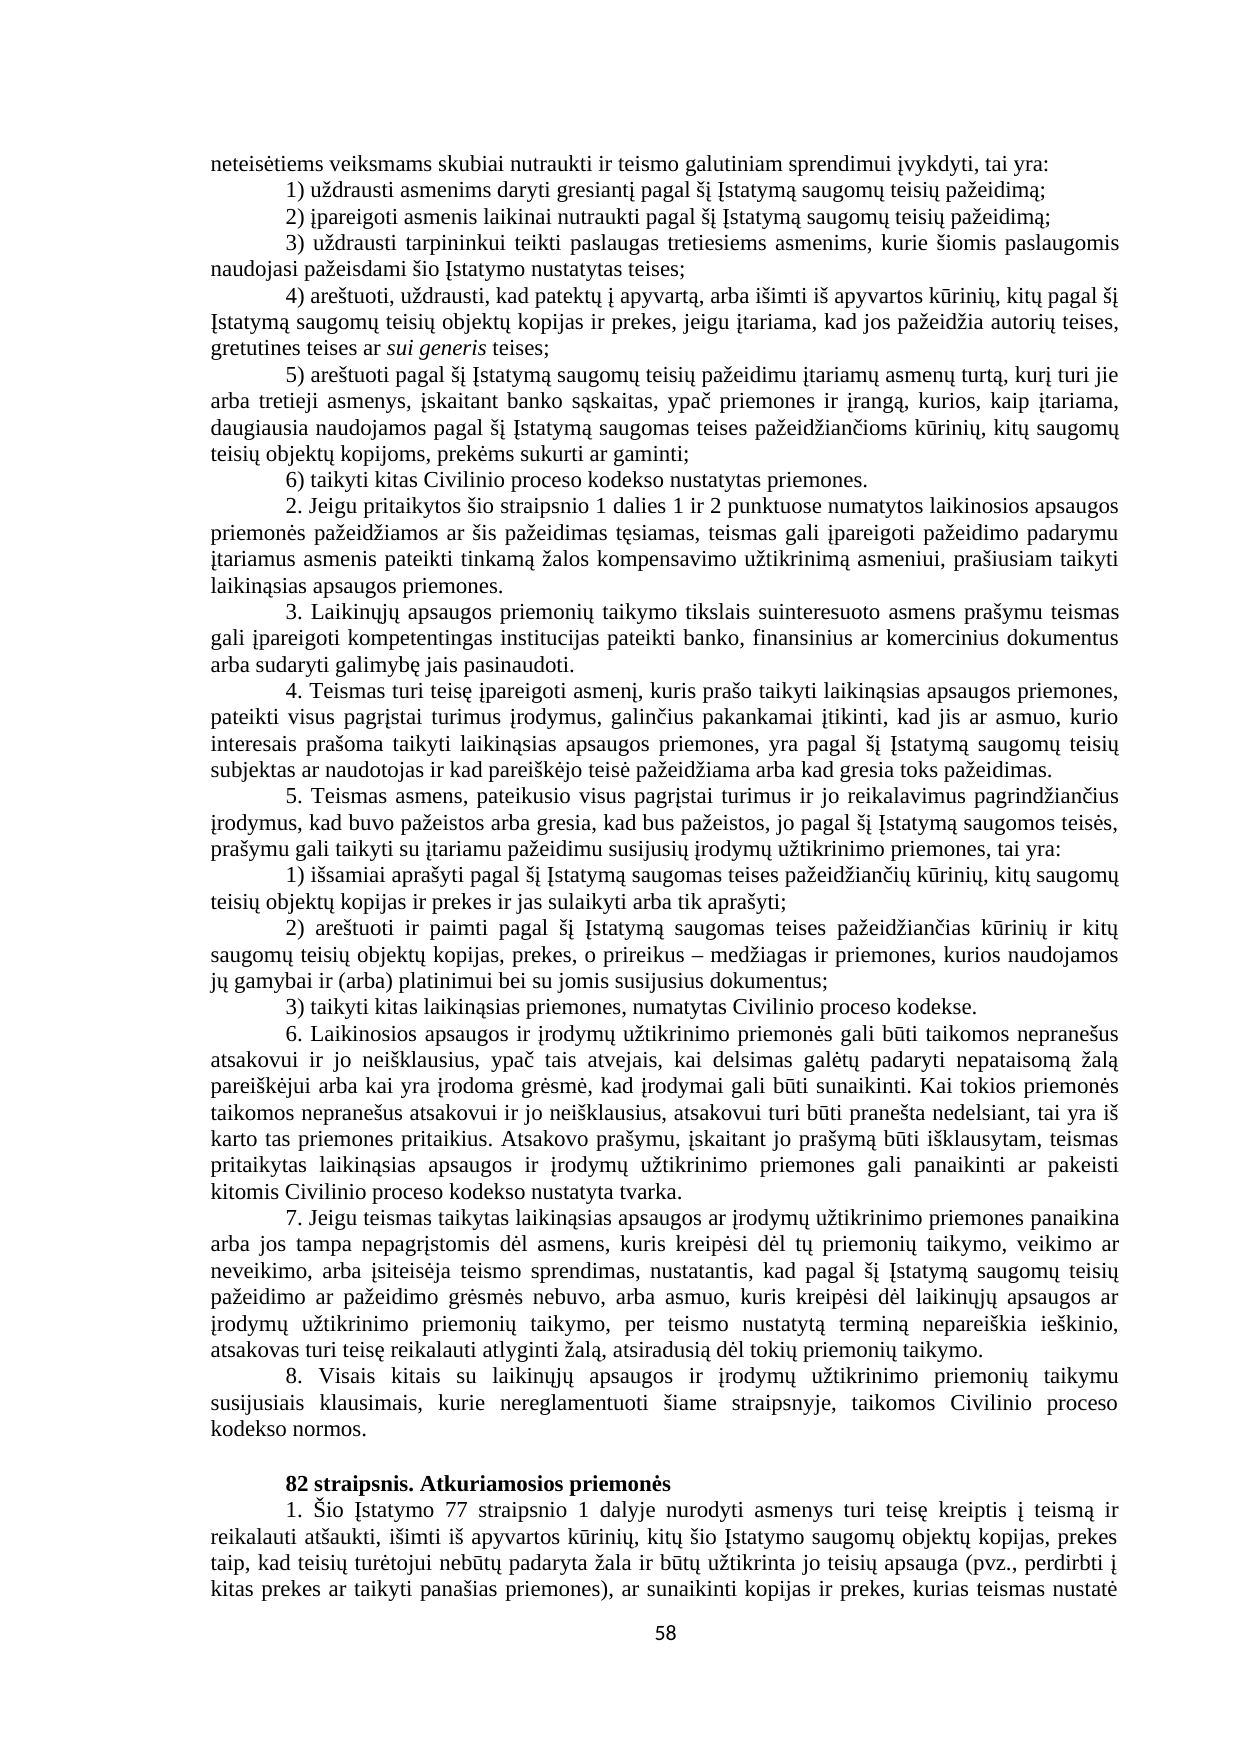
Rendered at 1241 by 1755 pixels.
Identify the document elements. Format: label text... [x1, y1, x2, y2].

text 1) uždrausti asmenims daryti gresiantį pagal šį Įstatymą saugomų teisių pažeidimą; [210, 176, 1120, 203]
text 1. Šio Įstatymo 77 straipsnio 1 dalyje nurodyti asmenys turi teisę kreiptis į teismą ir reikalauti atšaukti, išimti iš apyvartos kūrinių, kitų šio Įstatymo saugomų objektų kopijas, prekes taip, kad teisių turėtojui nebūtų padaryta žala ir būtų užtikrinta jo teisių apsauga (pvz., perdirbti į kitas prekes ar taikyti panašias priemones), ar sunaikinti kopijas ir prekes, kurias teismas nustatė [210, 1496, 1119, 1602]
text 5) areštuoti pagal šį Įstatymą saugomų teisių pažeidimu įtariamų asmenų turtą, kurį turi jie arba tretieji asmenys, įskaitant banko sąskaitas, ypač priemones ir įrangą, kurios, kaip įtariama, daugiausia naudojamos pagal šį Įstatymą saugomas teises pažeidžiančioms kūrinių, kitų saugomų teisių objektų kopijoms, prekėms sukurti ar gaminti; [210, 361, 1120, 466]
text 1) išsamiai aprašyti pagal šį Įstatymą saugomas teises pažeidžiančių kūrinių, kitų saugomų teisių objektų kopijas ir prekes ir jas sulaikyti arba tik aprašyti; [210, 862, 1120, 914]
text 3. Laikinųjų apsaugos priemonių taikymo tikslais suinteresuoto asmens prašymu teismas gali įpareigoti kompetentingas institucijas pateikti banko, finansinius ar komercinius dokumentus arba sudaryti galimybę jais pasinaudoti. [210, 598, 1120, 677]
text 8. Visais kitais su laikinųjų apsaugos ir įrodymų užtikrinimo priemonių taikymu susijusiais klausimais, kurie nereglamentuoti šiame straipsnyje, taikomos Civilinio proceso kodekso normos. [210, 1362, 1119, 1441]
text 3) taikyti kitas laikinąsias priemones, numatytas Civilinio proceso kodekse. [210, 993, 1120, 1020]
text 5. Teismas asmens, pateikusio visus pagrįstai turimus ir jo reikalavimus pagrindžiančius įrodymus, kad buvo pažeistos arba gresia, kad bus pažeistos, jo pagal šį Įstatymą saugomos teisės, prašymu gali taikyti su įtariamu pažeidimu susijusių įrodymų užtikrinimo priemones, tai yra: [210, 782, 1120, 862]
text neteisėtiems veiksmams skubiai nutraukti ir teismo galutiniam sprendimui įvykdyti, tai yra: [210, 150, 1120, 176]
text 4. Teismas turi teisę įpareigoti asmenį, kuris prašo taikyti laikinąsias apsaugos priemones, pateikti visus pagrįstai turimus įrodymus, galinčius pakankamai įtikinti, kad jis ar asmuo, kurio interesais prašoma taikyti laikinąsias apsaugos priemones, yra pagal šį Įstatymą saugomų teisių subjektas ar naudotojas ir kad pareiškėjo teisė pažeidžiama arba kad gresia toks pažeidimas. [210, 677, 1120, 782]
text 6) taikyti kitas Civilinio proceso kodekso nustatytas priemones. [210, 466, 1120, 493]
text 7. Jeigu teismas taikytas laikinąsias apsaugos ar įrodymų užtikrinimo priemones panaikina arba jos tampa nepagrįstomis dėl asmens, kuris kreipėsi dėl tų priemonių taikymo, veikimo ar neveikimo, arba įsiteisėja teismo sprendimas, nustatantis, kad pagal šį Įstatymą saugomų teisių pažeidimo ar pažeidimo grėsmės nebuvo, arba asmuo, kuris kreipėsi dėl laikinųjų apsaugos ar įrodymų užtikrinimo priemonių taikymo, per teismo nustatytą terminą nepareiškia ieškinio, atsakovas turi teisę reikalauti atlyginti žalą, atsiradusią dėl tokių priemonių taikymo. [210, 1204, 1120, 1362]
text 82 straipsnis. Atkuriamosios priemonės [210, 1470, 1119, 1496]
text 6. Laikinosios apsaugos ir įrodymų užtikrinimo priemonės gali būti taikomos nepranešus atsakovui ir jo neišklausius, ypač tais atvejais, kai delsimas galėtų padaryti nepataisomą žalą pareiškėjui arba kai yra įrodoma grėsmė, kad įrodymai gali būti sunaikinti. Kai tokios priemonės taikomos nepranešus atsakovui ir jo neišklausius, atsakovui turi būti pranešta nedelsiant, tai yra iš karto tas priemones pritaikius. Atsakovo prašymu, įskaitant jo prašymą būti išklausytam, teismas pritaikytas laikinąsias apsaugos ir įrodymų užtikrinimo priemones gali panaikinti ar pakeisti kitomis Civilinio proceso kodekso nustatyta tvarka. [210, 1020, 1120, 1204]
text 4) areštuoti, uždrausti, kad patektų į apyvartą, arba išimti iš apyvartos kūrinių, kitų pagal šį Įstatymą saugomų teisių objektų kopijas ir prekes, jeigu įtariama, kad jos pažeidžia autorių teises, gretutines teises ar sui generis teises; [210, 282, 1120, 361]
text 2. Jeigu pritaikytos šio straipsnio 1 dalies 1 ir 2 punktuose numatytos laikinosios apsaugos priemonės pažeidžiamos ar šis pažeidimas tęsiamas, teismas gali įpareigoti pažeidimo padarymu įtariamus asmenis pateikti tinkamą žalos kompensavimo užtikrinimą asmeniui, prašiusiam taikyti laikinąsias apsaugos priemones. [210, 493, 1120, 598]
text 2) areštuoti ir paimti pagal šį Įstatymą saugomas teises pažeidžiančias kūrinių ir kitų saugomų teisių objektų kopijas, prekes, o prireikus – medžiagas ir priemones, kurios naudojamos jų gamybai ir (arba) platinimui bei su jomis susijusius dokumentus; [210, 914, 1120, 993]
text 2) įpareigoti asmenis laikinai nutraukti pagal šį Įstatymą saugomų teisių pažeidimą; [210, 203, 1120, 229]
text 3) uždrausti tarpininkui teikti paslaugas tretiesiems asmenims, kurie šiomis paslaugomis naudojasi pažeisdami šio Įstatymo nustatytas teises; [210, 229, 1120, 282]
